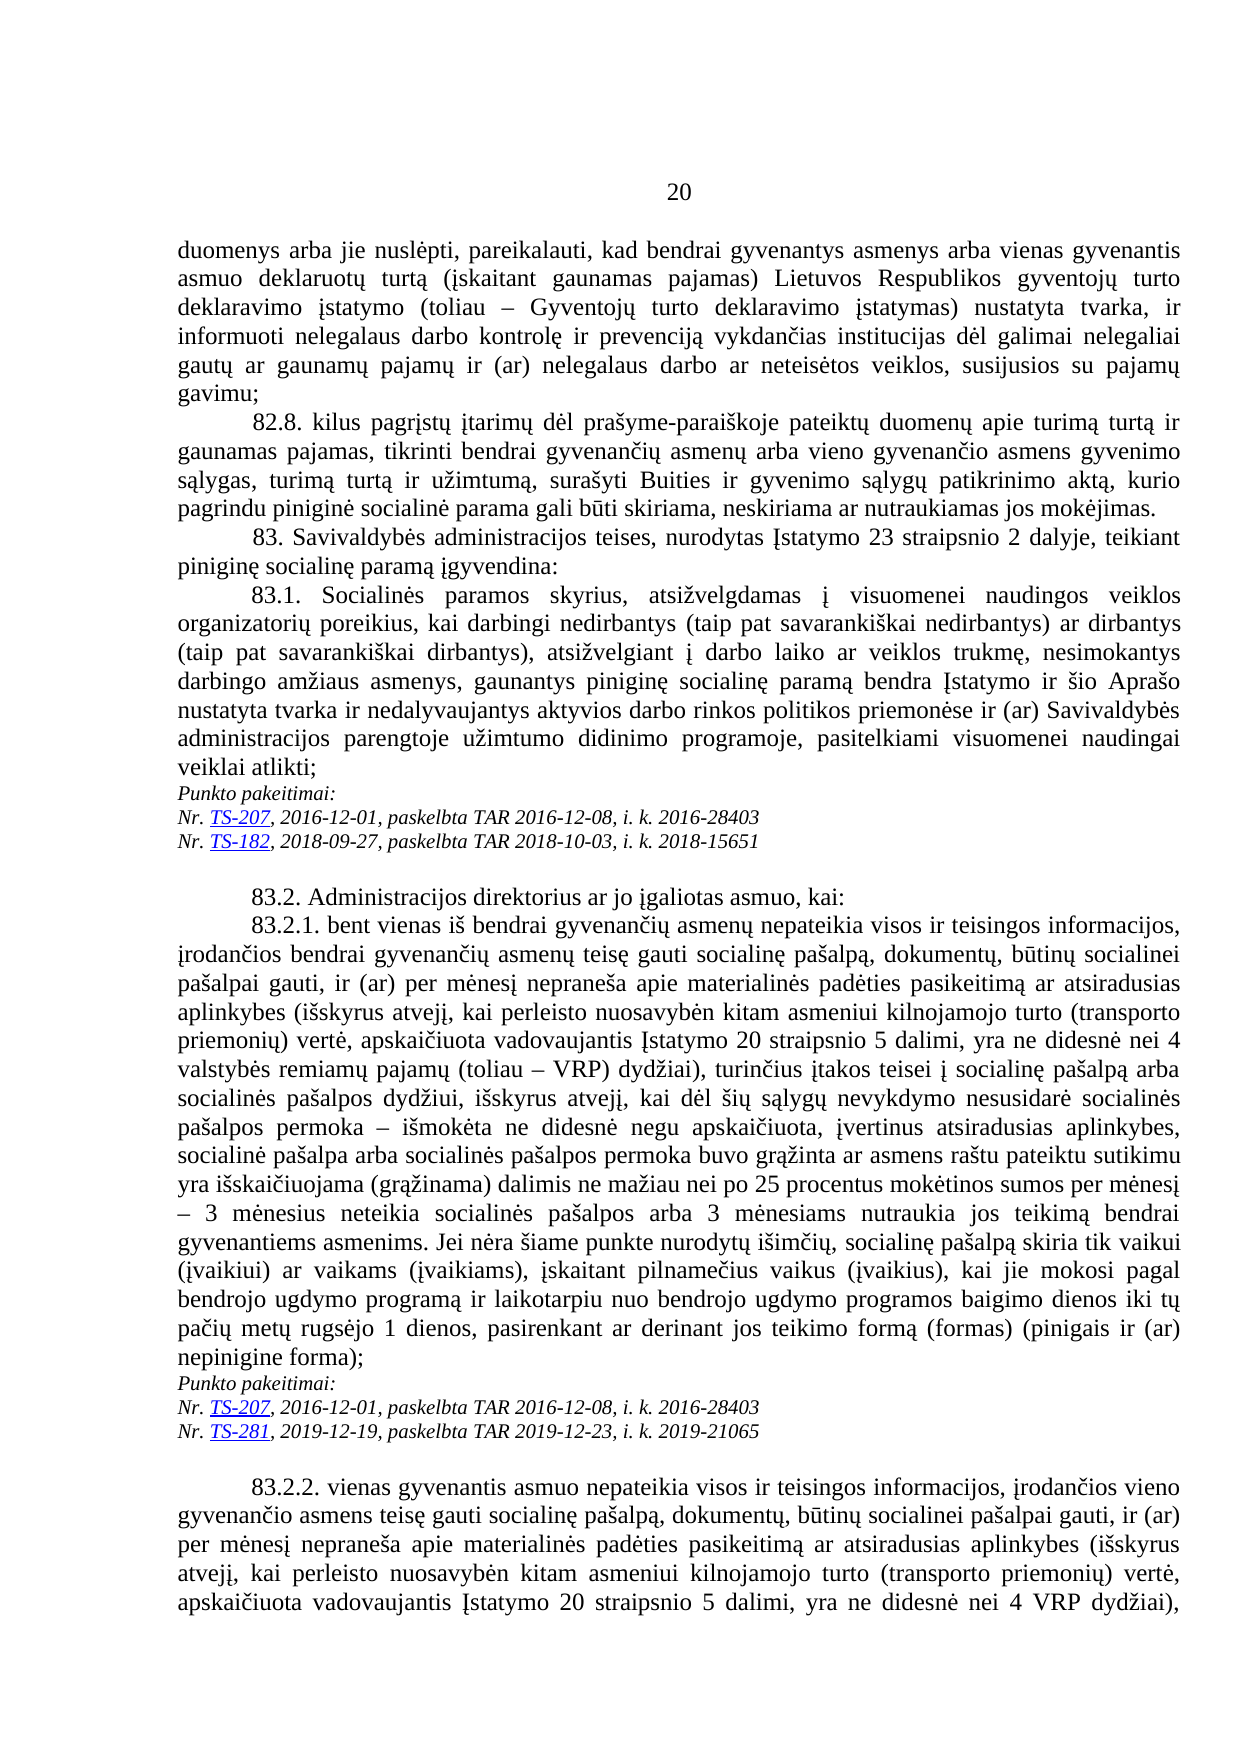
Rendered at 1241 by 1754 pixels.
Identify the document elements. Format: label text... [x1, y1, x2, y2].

text Nr. TS-207, 2016-12-01, paskelbta TAR 2016-12-08, i. k. 2016-28403 [177, 805, 1181, 829]
text Punkto pakeitimai: [177, 1371, 1181, 1395]
text Punkto pakeitimai: [177, 781, 1181, 805]
text 83. Savivaldybės administracijos teises, nurodytas Įstatymo 23 straipsnio 2 dalyje, teikiant piniginę socialinę paramą įgyvendina: [177, 522, 1181, 580]
text duomenys arba jie nuslėpti, pareikalauti, kad bendrai gyvenantys asmenys arba vienas gyvenantis asmuo deklaruotų turtą (įskaitant gaunamas pajamas) Lietuvos Respublikos gyventojų turto deklaravimo įstatymo (toliau – Gyventojų turto deklaravimo įstatymas) nustatyta tvarka, ir informuoti nelegalaus darbo kontrolę ir prevenciją vykdančias institucijas dėl galimai nelegaliai gautų ar gaunamų pajamų ir (ar) nelegalaus darbo ar neteisėtos veiklos, susijusios su pajamų gavimu; [177, 235, 1181, 407]
text Nr. TS-281, 2019-12-19, paskelbta TAR 2019-12-23, i. k. 2019-21065 [177, 1419, 1181, 1443]
text 83.1. Socialinės paramos skyrius, atsižvelgdamas į visuomenei naudingos veiklos organizatorių poreikius, kai darbingi nedirbantys (taip pat savarankiškai nedirbantys) ar dirbantys (taip pat savarankiškai dirbantys), atsižvelgiant į darbo laiko ar veiklos trukmę, nesimokantys darbingo amžiaus asmenys, gaunantys piniginę socialinę paramą bendra Įstatymo ir šio Aprašo nustatyta tvarka ir nedalyvaujantys aktyvios darbo rinkos politikos priemonėse ir (ar) Savivaldybės administracijos parengtoje užimtumo didinimo programoje, pasitelkiami visuomenei naudingai veiklai atlikti; [177, 580, 1181, 781]
text 83.2. Administracijos direktorius ar jo įgaliotas asmuo, kai: [177, 882, 1181, 911]
text 83.2.2. vienas gyvenantis asmuo nepateikia visos ir teisingos informacijos, įrodančios vieno gyvenančio asmens teisę gauti socialinę pašalpą, dokumentų, būtinų socialinei pašalpai gauti, ir (ar) per mėnesį nepraneša apie materialinės padėties pasikeitimą ar atsiradusias aplinkybes (išskyrus atvejį, kai perleisto nuosavybėn kitam asmeniui kilnojamojo turto (transporto priemonių) vertė, apskaičiuota vadovaujantis Įstatymo 20 straipsnio 5 dalimi, yra ne didesnė nei 4 VRP dydžiai), [177, 1472, 1181, 1615]
text Nr. TS-182, 2018-09-27, paskelbta TAR 2018-10-03, i. k. 2018-15651 [177, 829, 1181, 853]
text Nr. TS-207, 2016-12-01, paskelbta TAR 2016-12-08, i. k. 2016-28403 [177, 1395, 1181, 1419]
text 82.8. kilus pagrįstų įtarimų dėl prašyme-paraiškoje pateiktų duomenų apie turimą turtą ir gaunamas pajamas, tikrinti bendrai gyvenančių asmenų arba vieno gyvenančio asmens gyvenimo sąlygas, turimą turtą ir užimtumą, surašyti Buities ir gyvenimo sąlygų patikrinimo aktą, kurio pagrindu piniginė socialinė parama gali būti skiriama, neskiriama ar nutraukiamas jos mokėjimas. [177, 407, 1181, 522]
text 83.2.1. bent vienas iš bendrai gyvenančių asmenų nepateikia visos ir teisingos informacijos, įrodančios bendrai gyvenančių asmenų teisę gauti socialinę pašalpą, dokumentų, būtinų socialinei pašalpai gauti, ir (ar) per mėnesį nepraneša apie materialinės padėties pasikeitimą ar atsiradusias aplinkybes (išskyrus atvejį, kai perleisto nuosavybėn kitam asmeniui kilnojamojo turto (transporto priemonių) vertė, apskaičiuota vadovaujantis Įstatymo 20 straipsnio 5 dalimi, yra ne didesnė nei 4 valstybės remiamų pajamų (toliau – VRP) dydžiai), turinčius įtakos teisei į socialinę pašalpą arba socialinės pašalpos dydžiui, išskyrus atvejį, kai dėl šių sąlygų nevykdymo nesusidarė socialinės pašalpos permoka – išmokėta ne didesnė negu apskaičiuota, įvertinus atsiradusias aplinkybes, socialinė pašalpa arba socialinės pašalpos permoka buvo grąžinta ar asmens raštu pateiktu sutikimu yra išskaičiuojama (grąžinama) dalimis ne mažiau nei po 25 procentus mokėtinos sumos per mėnesį – 3 mėnesius neteikia socialinės pašalpos arba 3 mėnesiams nutraukia jos teikimą bendrai gyvenantiems asmenims. Jei nėra šiame punkte nurodytų išimčių, socialinę pašalpą skiria tik vaikui (įvaikiui) ar vaikams (įvaikiams), įskaitant pilnamečius vaikus (įvaikius), kai jie mokosi pagal bendrojo ugdymo programą ir laikotarpiu nuo bendrojo ugdymo programos baigimo dienos iki tų pačių metų rugsėjo 1 dienos, pasirenkant ar derinant jos teikimo formą (formas) (pinigais ir (ar) nepinigine forma); [177, 911, 1181, 1371]
